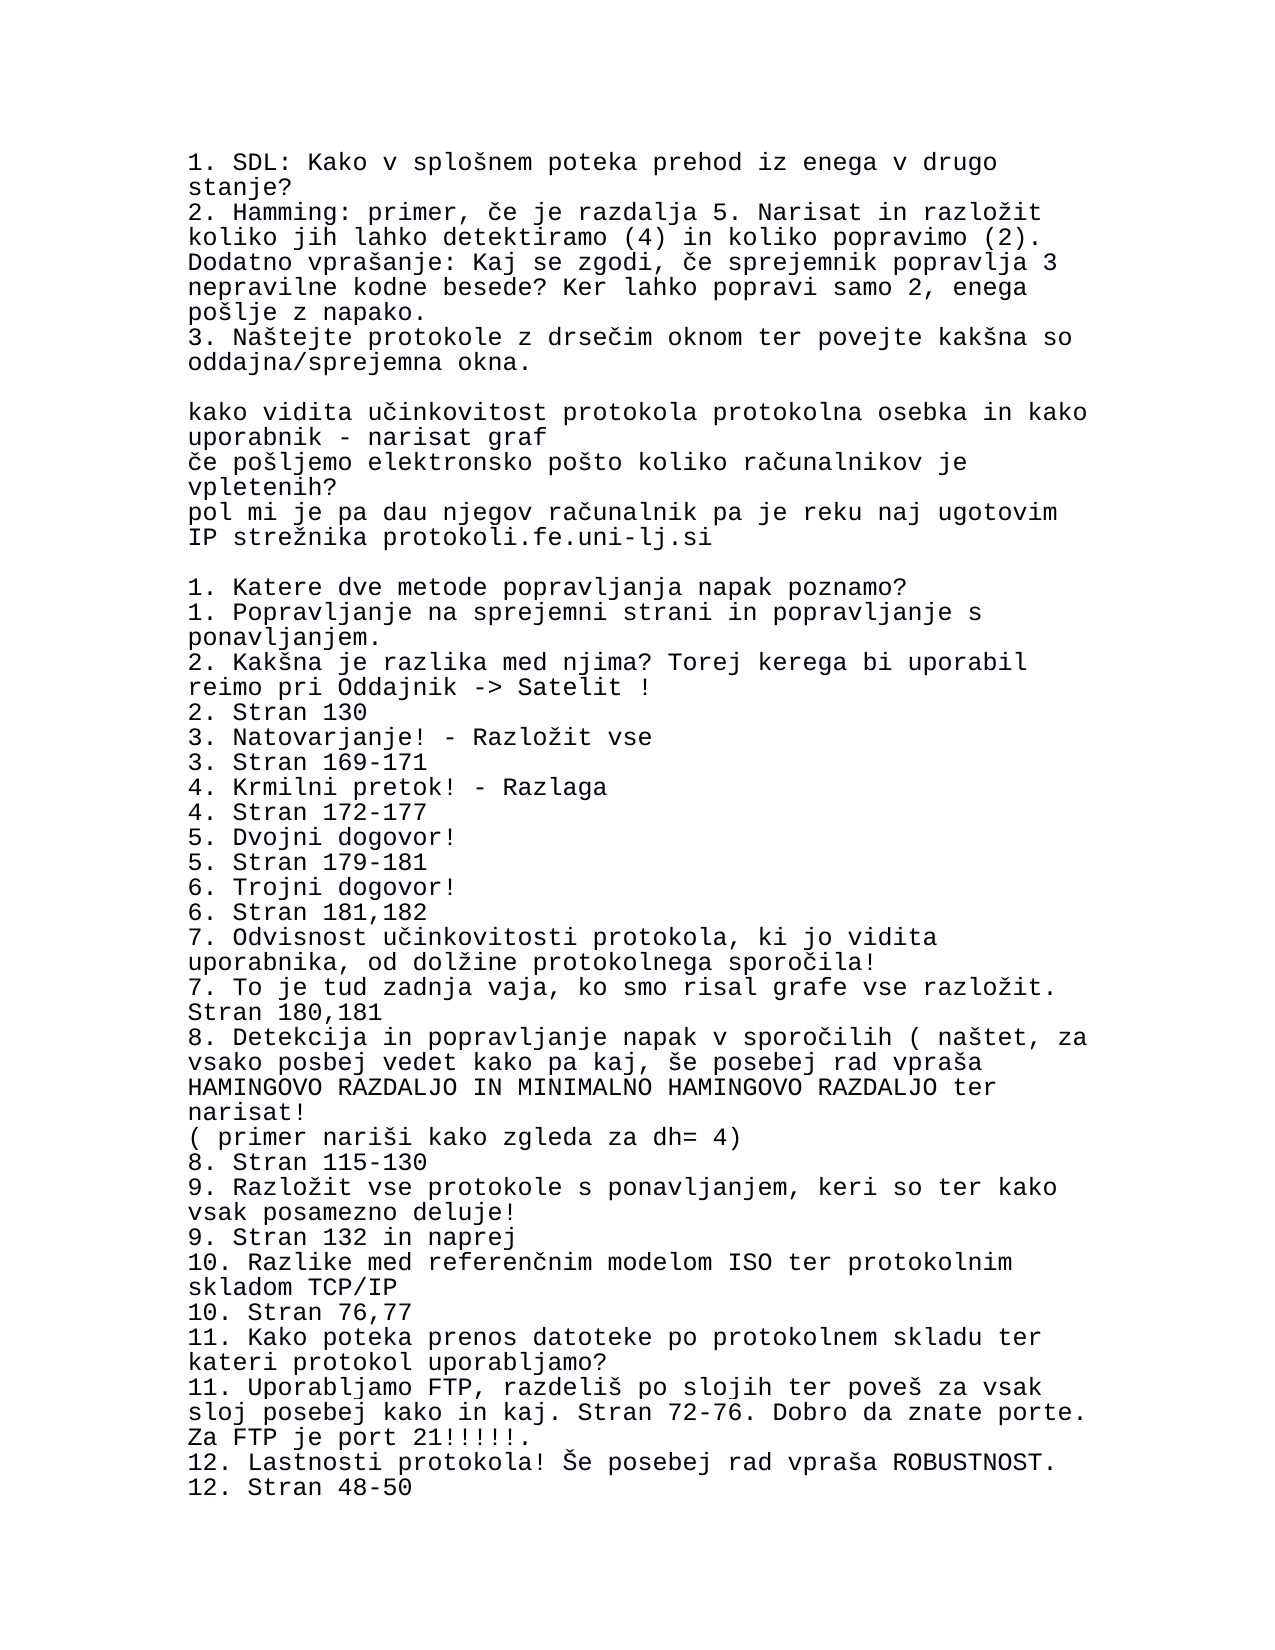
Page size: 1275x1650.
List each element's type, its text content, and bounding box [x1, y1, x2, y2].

text 3. Naštejte protokole z drsečim oknom ter povejte kakšna so oddajna/sprejemna okna. [187, 325, 1087, 375]
text 5. Stran 179-181 [187, 850, 1087, 875]
text 7. Odvisnost učinkovitosti protokola, ki jo vidita uporabnika, od dolžine protokolnega sporočila! [187, 925, 1087, 975]
text 12. Stran 48-50 [187, 1475, 1087, 1500]
text pol mi je pa dau njegov računalnik pa je reku naj ugotovim IP strežnika protokoli.fe.uni-lj.si [187, 500, 1087, 550]
text 8. Stran 115-130 [187, 1150, 1087, 1175]
text 10. Stran 76,77 [187, 1300, 1087, 1325]
text 4. Krmilni pretok! - Razlaga [187, 775, 1087, 800]
text 7. To je tud zadnja vaja, ko smo risal grafe vse razložit. Stran 180,181 [187, 975, 1087, 1025]
text 6. Stran 181,182 [187, 900, 1087, 925]
text 1. SDL: Kako v splošnem poteka prehod iz enega v drugo stanje? [187, 150, 1087, 200]
text 11. Kako poteka prenos datoteke po protokolnem skladu ter kateri protokol uporabljamo? [187, 1325, 1087, 1375]
text 6. Trojni dogovor! [187, 875, 1087, 900]
text 9. Stran 132 in naprej [187, 1225, 1087, 1250]
text 2. Hamming: primer, če je razdalja 5. Narisat in razložit koliko jih lahko detektiramo (4) in koliko popravimo (2). Dodatno vprašanje: Kaj se zgodi, če sprejemnik popravlja 3 nepravilne kodne besede? Ker lahko popravi samo 2, enega pošlje z napako. [187, 200, 1087, 325]
text kako vidita učinkovitost protokola protokolna osebka in kako uporabnik - narisat graf [187, 400, 1087, 450]
text 1. Popravljanje na sprejemni strani in popravljanje s ponavljanjem. [187, 600, 1087, 650]
text 4. Stran 172-177 [187, 800, 1087, 825]
text 8. Detekcija in popravljanje napak v sporočilih ( naštet, za vsako posbej vedet kako pa kaj, še posebej rad vpraša HAMINGOVO RAZDALJO IN MINIMALNO HAMINGOVO RAZDALJO ter narisat! [187, 1025, 1087, 1125]
text 3. Stran 169-171 [187, 750, 1087, 775]
text če pošljemo elektronsko pošto koliko računalnikov je vpletenih? [187, 450, 1087, 500]
text 2. Kakšna je razlika med njima? Torej kerega bi uporabil reimo pri Oddajnik -> Satelit ! [187, 650, 1087, 700]
text 9. Razložit vse protokole s ponavljanjem, keri so ter kako vsak posamezno deluje! [187, 1175, 1087, 1225]
text ( primer nariši kako zgleda za dh= 4) [187, 1125, 1087, 1150]
text 11. Uporabljamo FTP, razdeliš po slojih ter poveš za vsak sloj posebej kako in kaj. Stran 72-76. Dobro da znate porte. Za FTP je port 21!!!!!. [187, 1375, 1087, 1450]
text 10. Razlike med referenčnim modelom ISO ter protokolnim skladom TCP/IP [187, 1250, 1087, 1300]
text 12. Lastnosti protokola! Še posebej rad vpraša ROBUSTNOST. [187, 1450, 1087, 1475]
text 2. Stran 130 [187, 700, 1087, 725]
text 5. Dvojni dogovor! [187, 825, 1087, 850]
text 3. Natovarjanje! - Razložit vse [187, 725, 1087, 750]
text 1. Katere dve metode popravljanja napak poznamo? [187, 575, 1087, 600]
